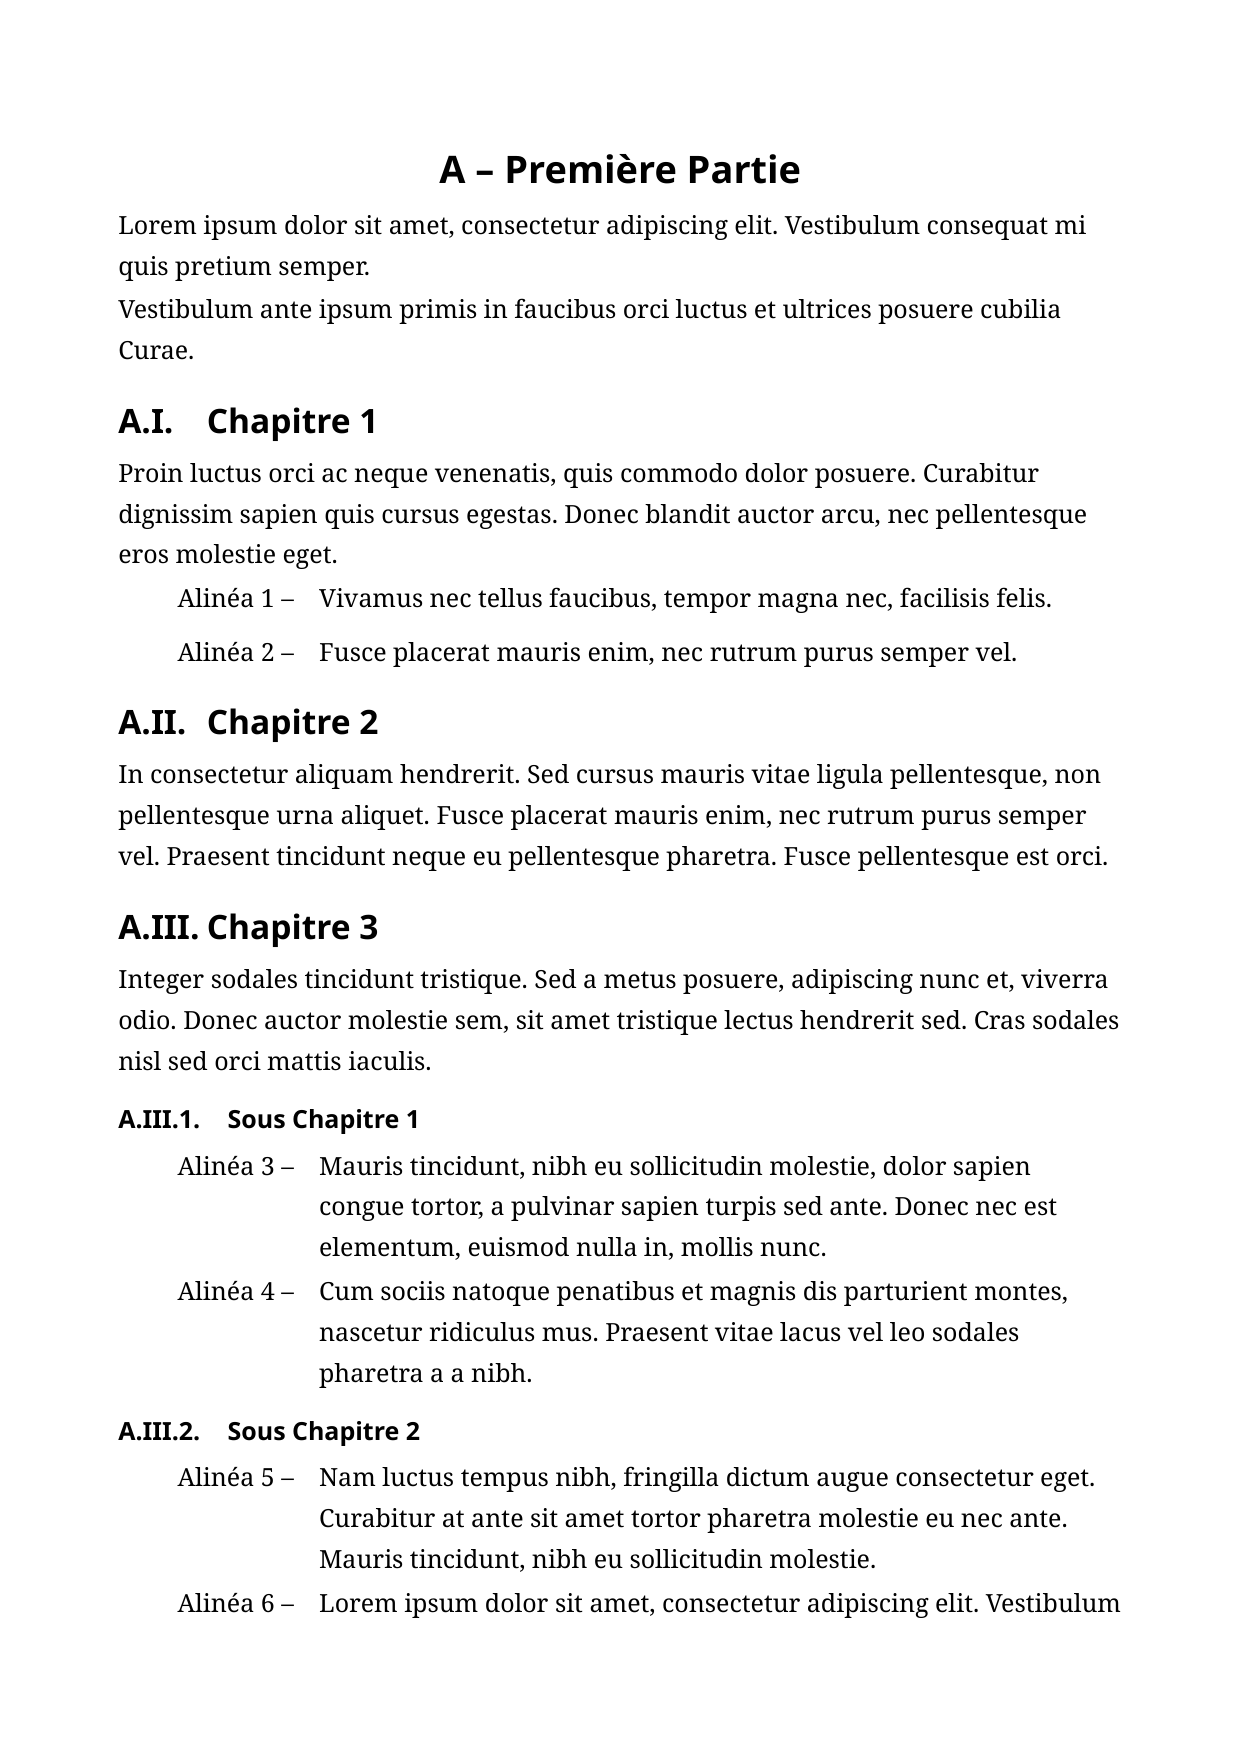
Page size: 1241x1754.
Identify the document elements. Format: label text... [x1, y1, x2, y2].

list Lorem ipsum dolor sit amet, consectetur adipiscing elit. Vestibulum [177, 1586, 1122, 1619]
list Mauris tincidunt, nibh eu sollicitudin molestie, dolor sapien congue tortor, a pulvinar sapien turpis sed ante. Donec nec est elementum, euismod nulla in, mollis nunc. [177, 1148, 1122, 1264]
text Integer sodales tincidunt tristique. Sed a metus posuere, adipiscing nunc et, viverra odio. Donec auctor molestie sem, sit amet tristique lectus hendrerit sed. Cras sodales nisl sed orci mattis iaculis. [118, 962, 1122, 1077]
text Vestibulum ante ipsum primis in faucibus orci luctus et ultrices posuere cubilia Curae. [118, 292, 1122, 367]
list Fusce placerat mauris enim, nec rutrum purus semper vel. [177, 634, 1122, 668]
text Lorem ipsum dolor sit amet, consectetur adipiscing elit. Vestibulum consequat mi quis pretium semper. [118, 207, 1122, 282]
text Proin luctus orci ac neque venenatis, quis commodo dolor posuere. Curabitur dignissim sapien quis cursus egestas. Donec blandit auctor arcu, nec pellentesque eros molestie eget. [118, 456, 1122, 571]
subtitle Sous Chapitre 2 [118, 1413, 1122, 1448]
subtitle Chapitre 3 [118, 903, 1122, 949]
text In consectetur aliquam hendrerit. Sed cursus mauris vitae ligula pellentesque, non pellentesque urna aliquet. Fusce placerat mauris enim, nec rutrum purus semper vel. Praesent tincidunt neque eu pellentesque pharetra. Fusce pellentesque est orci. [118, 757, 1122, 873]
list Nam luctus tempus nibh, fringilla dictum augue consectetur eget. Curabitur at ante sit amet tortor pharetra molestie eu nec ante. Mauris tincidunt, nibh eu sollicitudin molestie. [177, 1460, 1122, 1576]
subtitle Première Partie [118, 143, 1122, 195]
list Cum sociis natoque penatibus et magnis dis parturient montes, nascetur ridiculus mus. Praesent vitae lacus vel leo sodales pharetra a a nibh. [177, 1273, 1122, 1389]
list Vivamus nec tellus faucibus, tempor magna nec, facilisis felis. [177, 581, 1122, 615]
subtitle Chapitre 1 [118, 397, 1122, 443]
subtitle Sous Chapitre 1 [118, 1102, 1122, 1136]
subtitle Chapitre 2 [118, 699, 1122, 744]
